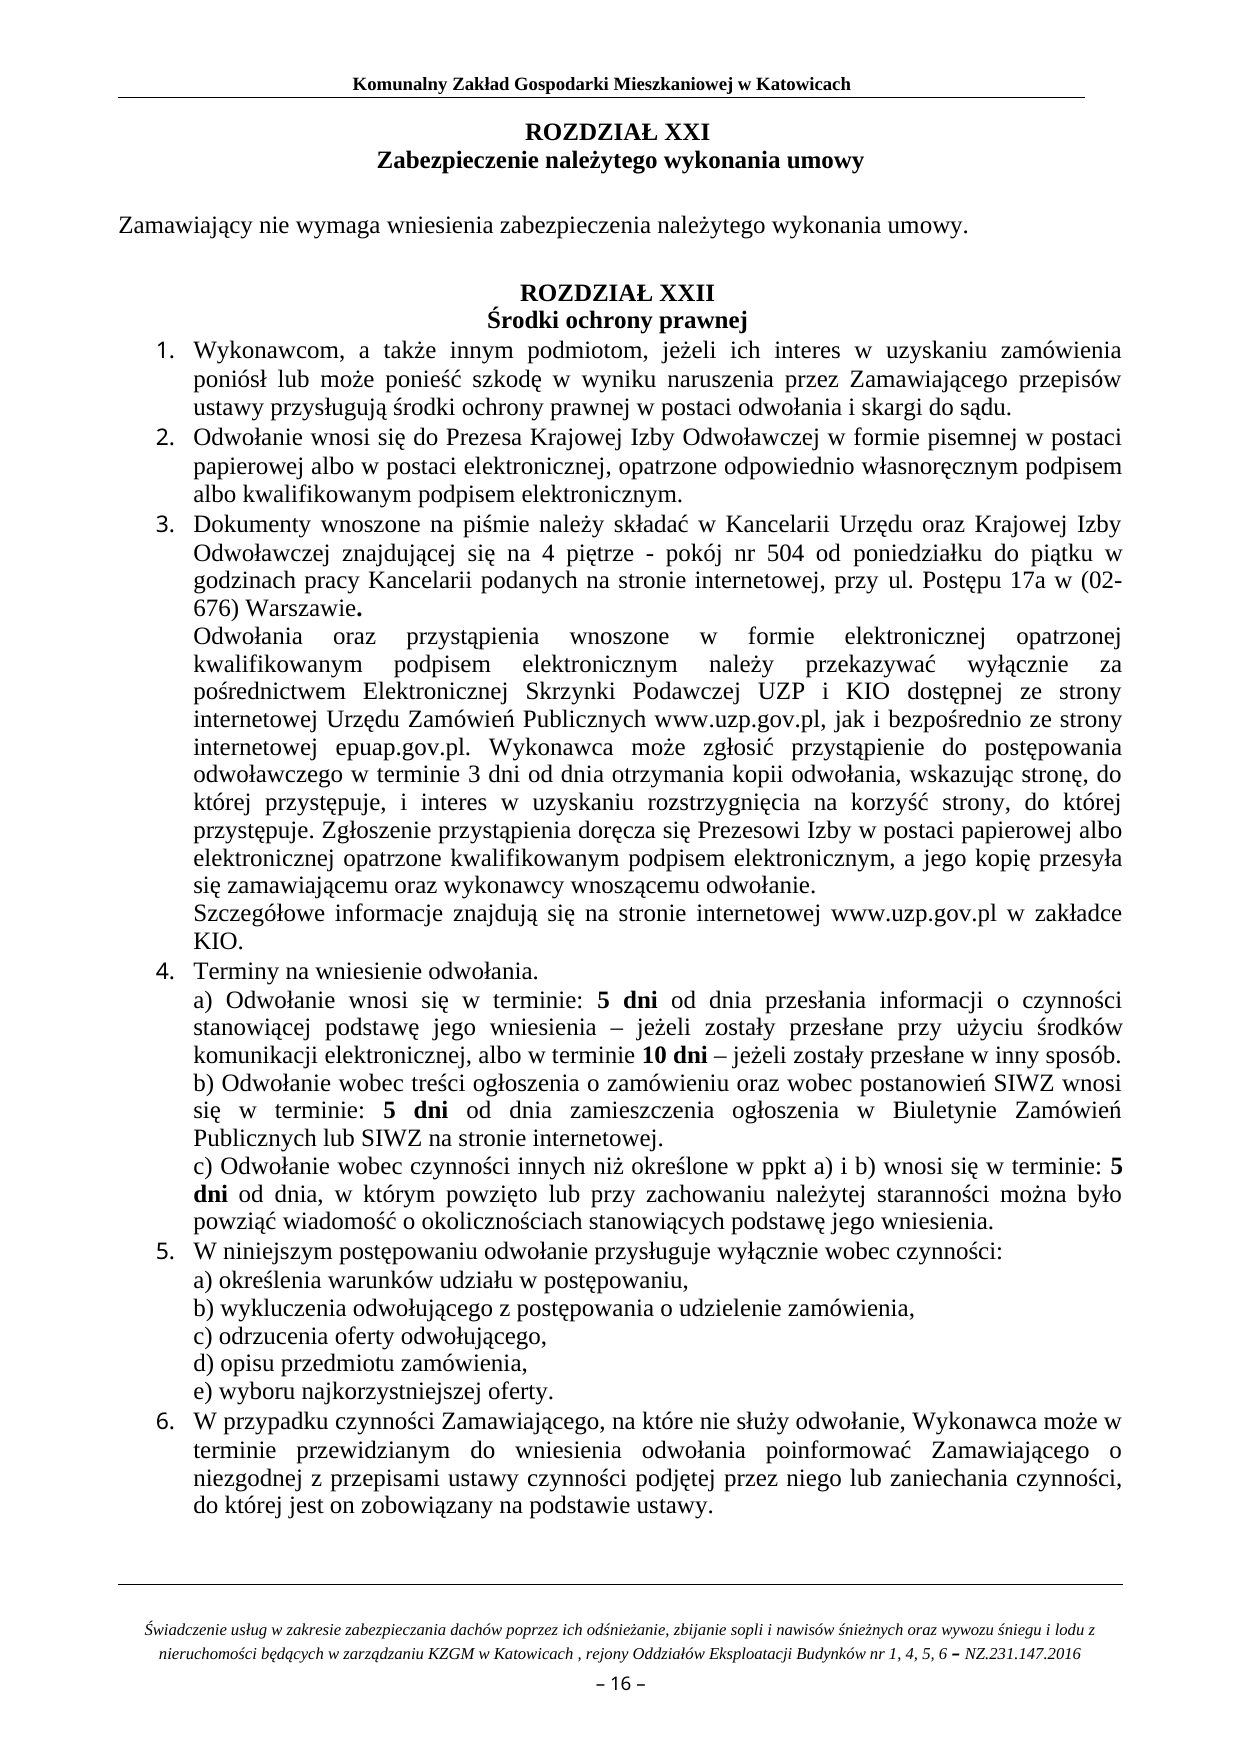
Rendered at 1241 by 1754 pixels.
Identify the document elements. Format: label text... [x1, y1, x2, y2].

list Odwołania oraz przystąpienia wnoszone w formie elektronicznej opatrzonej kwalifikowanym podpisem elektronicznym należy przekazywać wyłącznie za pośrednictwem Elektronicznej Skrzynki Podawczej UZP i KIO dostępnej ze strony internetowej Urzędu Zamówień Publicznych www.uzp.gov.pl, jak i bezpośrednio ze strony internetowej epuap.gov.pl. Wykonawca może zgłosić przystąpienie do postępowania odwoławczego w terminie 3 dni od dnia otrzymania kopii odwołania, wskazując stronę, do której przystępuje, i interes w uzyskaniu rozstrzygnięcia na korzyść strony, do której przystępuje. Zgłoszenie przystąpienia doręcza się Prezesowi Izby w postaci papierowej albo elektronicznej opatrzone kwalifikowanym podpisem elektronicznym, a jego kopię przesyła się zamawiającemu oraz wykonawcy wnoszącemu odwołanie. [156, 622, 1123, 899]
list W przypadku czynności Zamawiającego, na które nie służy odwołanie, Wykonawca może w terminie przewidzianym do wniesienia odwołania poinformować Zamawiającego o niezgodnej z przepisami ustawy czynności podjętej przez niego lub zaniechania czynności, do której jest on zobowiązany na podstawie ustawy. [156, 1405, 1123, 1519]
text ROZDZIAŁ XXI Zabezpieczenie należytego wykonania umowy [118, 118, 1123, 173]
list Szczegółowe informacje znajdują się na stronie internetowej www.uzp.gov.pl w zakładce KIO. [156, 899, 1123, 954]
list Odwołanie wnosi się do Prezesa Krajowej Izby Odwoławczej w formie pisemnej w postaci papierowej albo w postaci elektronicznej, opatrzone odpowiednio własnoręcznym podpisem albo kwalifikowanym podpisem elektronicznym. [156, 421, 1123, 508]
list a) określenia warunków udziału w postępowaniu, [156, 1266, 1123, 1294]
list a) Odwołanie wnosi się w terminie: 5 dni od dnia przesłania informacji o czynności stanowiącej podstawę jego wniesienia – jeżeli zostały przesłane przy użyciu środków komunikacji elektronicznej, albo w terminie 10 dni – jeżeli zostały przesłane w inny sposób. [156, 986, 1123, 1069]
list W niniejszym postępowaniu odwołanie przysługuje wyłącznie wobec czynności: [156, 1235, 1123, 1266]
list Wykonawcom, a także innym podmiotom, jeżeli ich interes w uzyskaniu zamówienia poniósł lub może ponieść szkodę w wyniku naruszenia przez Zamawiającego przepisów ustawy przysługują środki ochrony prawnej w postaci odwołania i skargi do sądu. [156, 334, 1123, 421]
text ROZDZIAŁ XXII Środki ochrony prawnej [118, 279, 1123, 334]
text Zamawiający nie wymaga wniesienia zabezpieczenia należytego wykonania umowy. [118, 211, 1123, 239]
list c) Odwołanie wobec czynności innych niż określone w ppkt a) i b) wnosi się w terminie: 5 dni od dnia, w którym powzięto lub przy zachowaniu należytej staranności można było powziąć wiadomość o okolicznościach stanowiących podstawę jego wniesienia. [156, 1152, 1123, 1235]
list b) wykluczenia odwołującego z postępowania o udzielenie zamówienia, [156, 1294, 1123, 1322]
list c) odrzucenia oferty odwołującego, [156, 1322, 1123, 1349]
list Dokumenty wnoszone na piśmie należy składać w Kancelarii Urzędu oraz Krajowej Izby Odwoławczej znajdującej się na 4 piętrze - pokój nr 504 od poniedziałku do piątku w godzinach pracy Kancelarii podanych na stronie internetowej, przy ul. Postępu 17a w (02-676) Warszawie. [156, 508, 1123, 622]
list b) Odwołanie wobec treści ogłoszenia o zamówieniu oraz wobec postanowień SIWZ wnosi się w terminie: 5 dni od dnia zamieszczenia ogłoszenia w Biuletynie Zamówień Publicznych lub SIWZ na stronie internetowej. [156, 1069, 1123, 1152]
list e) wyboru najkorzystniejszej oferty. [156, 1377, 1123, 1405]
list Terminy na wniesienie odwołania. [156, 954, 1123, 986]
list d) opisu przedmiotu zamówienia, [156, 1349, 1123, 1377]
